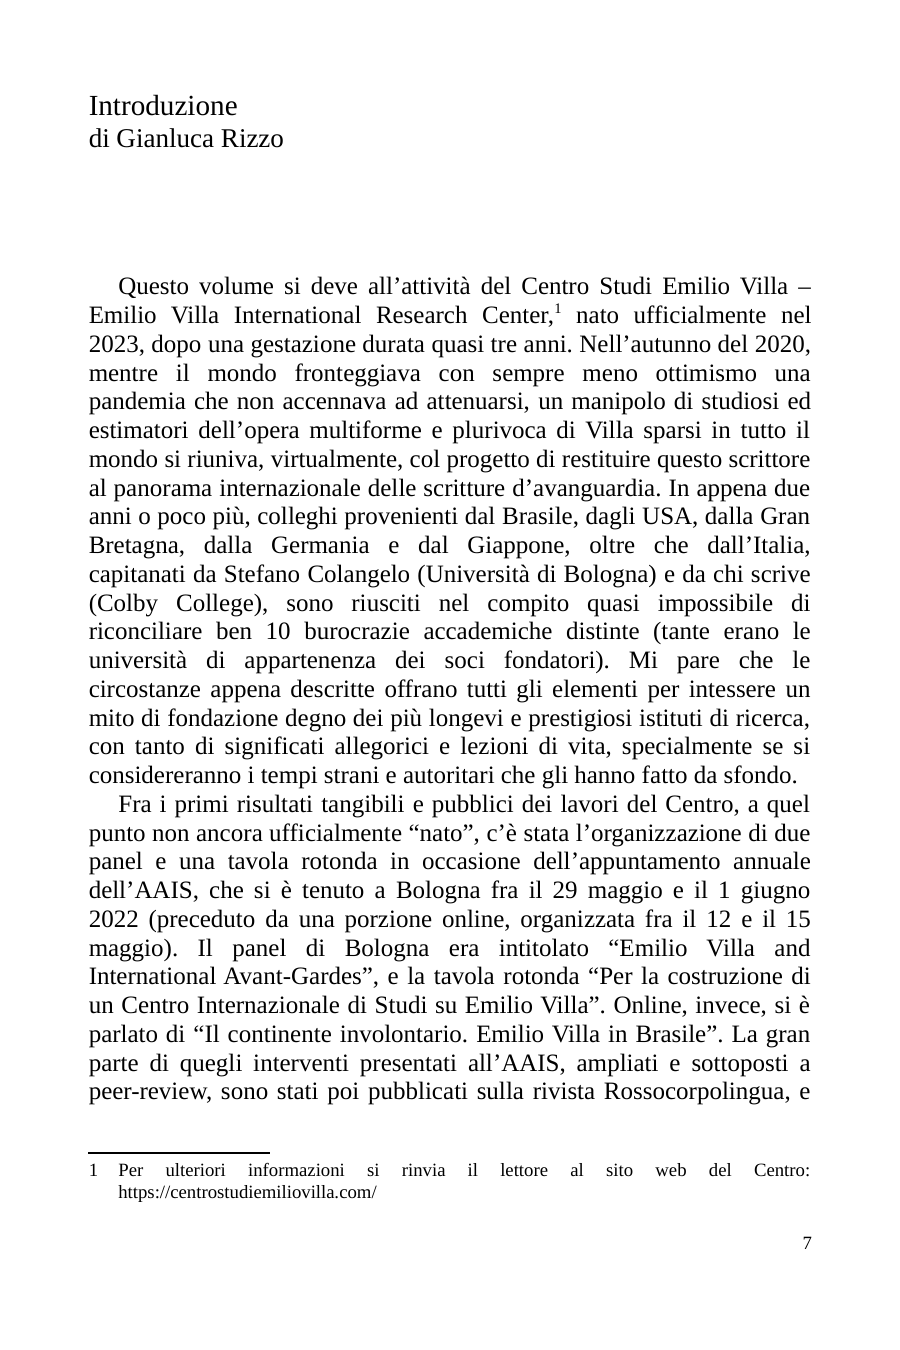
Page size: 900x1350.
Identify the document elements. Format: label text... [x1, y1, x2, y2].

text Fra i primi risultati tangibili e pubblici dei lavori del Centro, a quel punto non ancora ufficialmente “nato”, c’è stata l’organizzazione di due panel e una tavola rotonda in occasione dell’appuntamento annuale dell’AAIS, che si è tenuto a Bologna fra il 29 maggio e il 1 giugno 2022 (preceduto da una porzione online, organizzata fra il 12 e il 15 maggio). Il panel di Bologna era intitolato “Emilio Villa and International Avant-Gardes”, e la tavola rotonda “Per la costruzione di un Centro Internazionale di Studi su Emilio Villa”. Online, invece, si è parlato di “Il continente involontario. Emilio Villa in Brasile”. La gran parte di quegli interventi presentati all’AAIS, ampliati e sottoposti a peer-review, sono stati poi pubblicati sulla rivista Rossocorpolingua, e [88, 789, 811, 1105]
subtitle Introduzione di Gianluca Rizzo [88, 88, 811, 153]
text Questo volume si deve all’attività del Centro Studi Emilio Villa – Emilio Villa International Research Center, nato ufficialmente nel 2023, dopo una gestazione durata quasi tre anni. Nell’autunno del 2020, mentre il mondo fronteggiava con sempre meno ottimismo una pandemia che non accennava ad attenuarsi, un manipolo di studiosi ed estimatori dell’opera multiforme e plurivoca di Villa sparsi in tutto il mondo si riuniva, virtualmente, col progetto di restituire questo scrittore al panorama internazionale delle scritture d’avanguardia. In appena due anni o poco più, colleghi provenienti dal Brasile, dagli USA, dalla Gran Bretagna, dalla Germania e dal Giappone, oltre che dall’Italia, capitanati da Stefano Colangelo (Università di Bologna) e da chi scrive (Colby College), sono riusciti nel compito quasi impossibile di riconciliare ben 10 burocrazie accademiche distinte (tante erano le università di appartenenza dei soci fondatori). Mi pare che le circostanze appena descritte offrano tutti gli elementi per intessere un mito di fondazione degno dei più longevi e prestigiosi istituti di ricerca, con tanto di significati allegorici e lezioni di vita, specialmente se si considereranno i tempi strani e autoritari che gli hanno fatto da sfondo. [88, 271, 811, 789]
text Per ulteriori informazioni si rinvia il lettore al sito web del Centro: https://centrostudiemiliovilla.com/ [88, 1159, 811, 1202]
